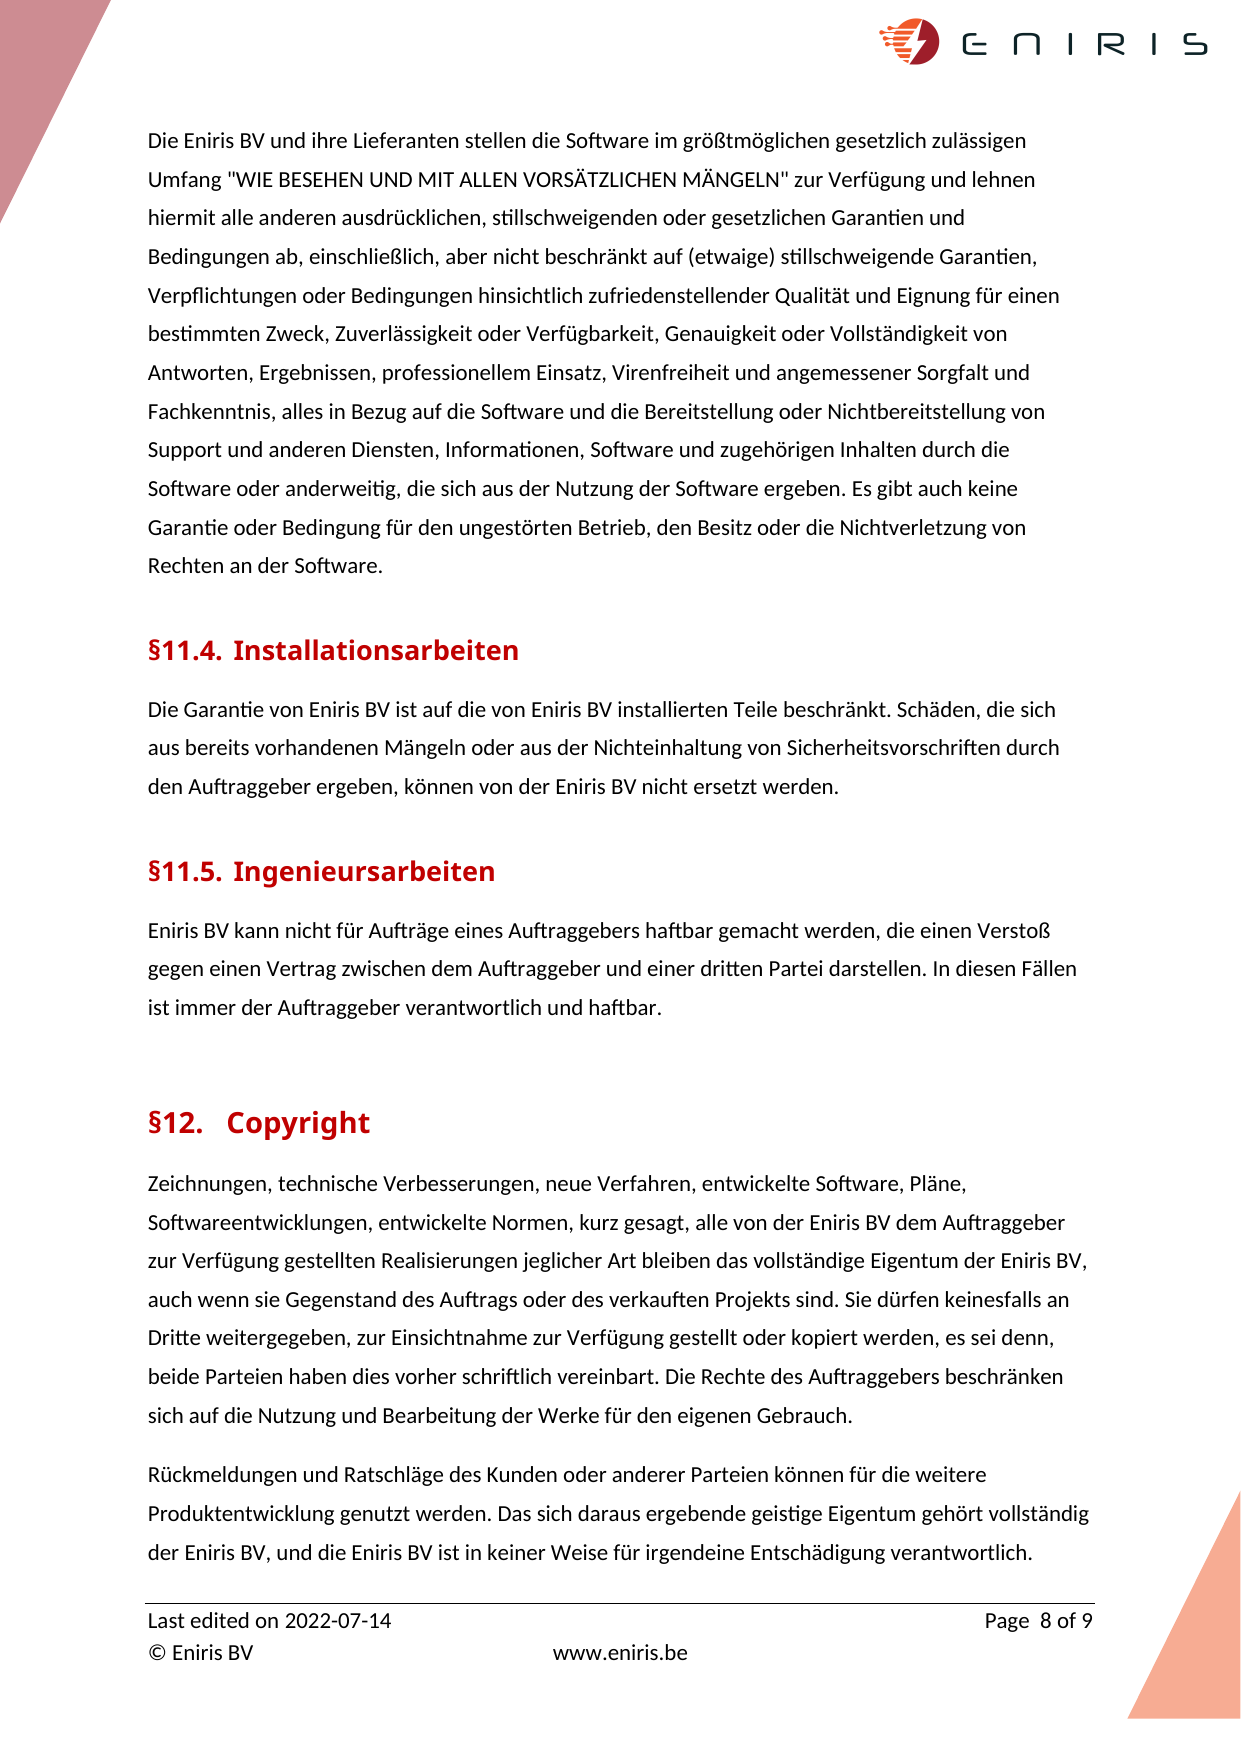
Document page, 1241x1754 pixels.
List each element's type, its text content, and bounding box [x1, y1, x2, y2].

text Eniris BV kann nicht für Aufträge eines Auftraggebers haftbar gemacht werden, die einen Verstoß gegen einen Vertrag zwischen dem Auftraggeber und einer dritten Partei darstellen. In diesen Fällen ist immer der Auftraggeber verantwortlich und haftbar. [148, 916, 1092, 1021]
text Die Eniris BV und ihre Lieferanten stellen die Software im größtmöglichen gesetzlich zulässigen Umfang "WIE BESEHEN UND MIT ALLEN VORSÄTZLICHEN MÄNGELN" zur Verfügung und lehnen hiermit alle anderen ausdrücklichen, stillschweigenden oder gesetzlichen Garantien und Bedingungen ab, einschließlich, aber nicht beschränkt auf (etwaige) stillschweigende Garantien, Verpflichtungen oder Bedingungen hinsichtlich zufriedenstellender Qualität und Eignung für einen bestimmten Zweck, Zuverlässigkeit oder Verfügbarkeit, Genauigkeit oder Vollständigkeit von Antworten, Ergebnissen, professionellem Einsatz, Virenfreiheit und angemessener Sorgfalt und Fachkenntnis, alles in Bezug auf die Software und die Bereitstellung oder Nichtbereitstellung von Support und anderen Diensten, Informationen, Software und zugehörigen Inhalten durch die Software oder anderweitig, die sich aus der Nutzung der Software ergeben. Es gibt auch keine Garantie oder Bedingung für den ungestörten Betrieb, den Besitz oder die Nichtverletzung von Rechten an der Software. [148, 126, 1092, 579]
text Zeichnungen, technische Verbesserungen, neue Verfahren, entwickelte Software, Pläne, Softwareentwicklungen, entwickelte Normen, kurz gesagt, alle von der Eniris BV dem Auftraggeber zur Verfügung gestellten Realisierungen jeglicher Art bleiben das vollständige Eigentum der Eniris BV, auch wenn sie Gegenstand des Auftrags oder des verkauften Projekts sind. Sie dürfen keinesfalls an Dritte weitergegeben, zur Einsichtnahme zur Verfügung gestellt oder kopiert werden, es sei denn, beide Parteien haben dies vorher schriftlich vereinbart. Die Rechte des Auftraggebers beschränken sich auf die Nutzung und Bearbeitung der Werke für den eigenen Gebrauch. [148, 1169, 1092, 1429]
subtitle Installationsarbeiten [148, 632, 1092, 668]
text Die Garantie von Eniris BV ist auf die von Eniris BV installierten Teile beschränkt. Schäden, die sich aus bereits vorhandenen Mängeln oder aus der Nichteinhaltung von Sicherheitsvorschriften durch den Auftraggeber ergeben, können von der Eniris BV nicht ersetzt werden. [148, 695, 1092, 800]
subtitle Ingenieursarbeiten [148, 852, 1092, 889]
text Rückmeldungen und Ratschläge des Kunden oder anderer Parteien können für die weitere Produktentwicklung genutzt werden. Das sich daraus ergebende geistige Eigentum gehört vollständig der Eniris BV, und die Eniris BV ist in keiner Weise für irgendeine Entschädigung verantwortlich. [148, 1460, 1092, 1566]
picture [877, 0, 1214, 113]
subtitle Copyright [148, 1102, 1092, 1142]
